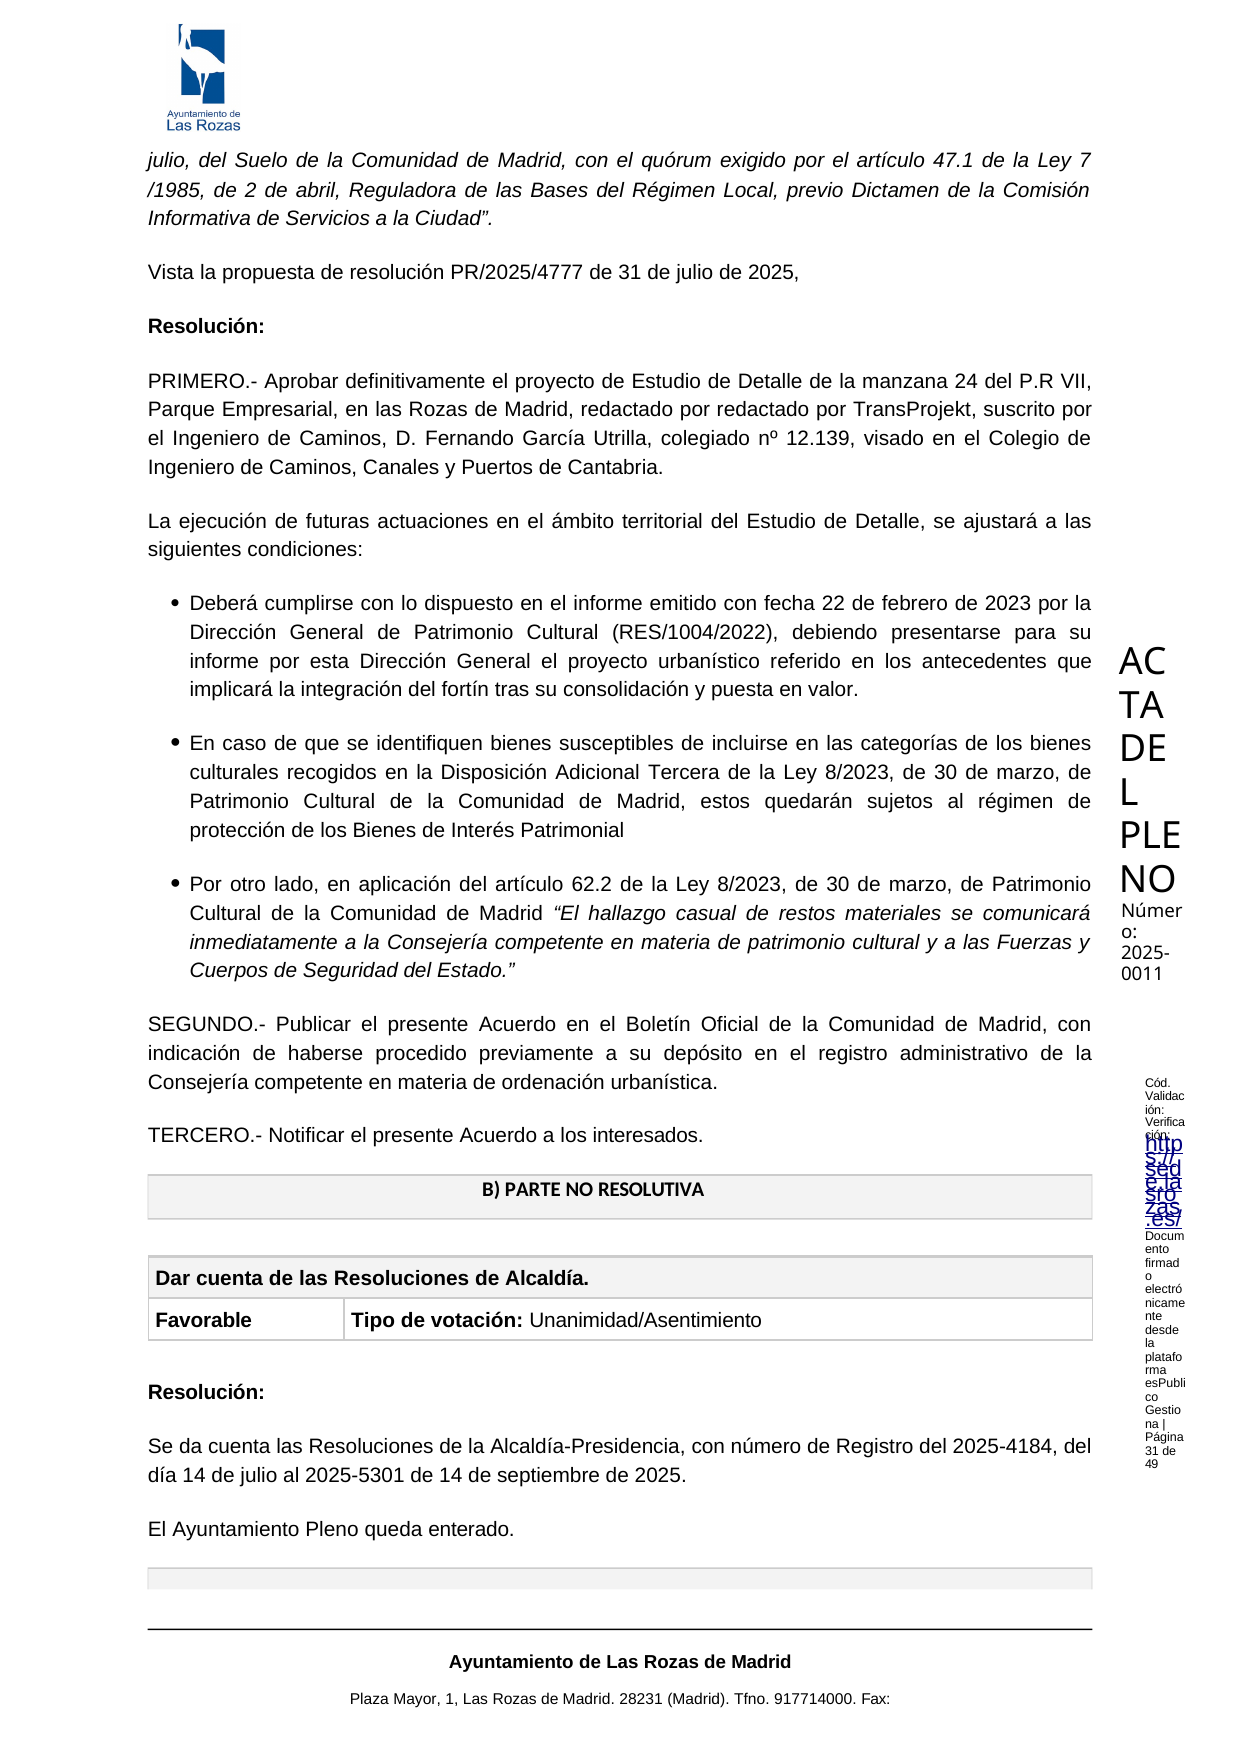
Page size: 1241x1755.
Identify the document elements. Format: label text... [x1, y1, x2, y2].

text [1117, 638, 1185, 985]
text ACTA DEL PLENO [1119, 640, 1185, 901]
text Vista la propuesta de resolución PR/2025/4777 de 31 de julio de 2025, [148, 260, 1093, 284]
list En caso de que se identifiquen bienes susceptibles de incluirse en las categorías de los bienes culturales recogidos en la Disposición Adicional Tercera de la Ley 8/2023, de 30 de marzo, de Patrimonio Cultural de la Comunidad de Madrid, estos quedarán sujetos al régimen de protección de los Bienes de Interés Patrimonial [171, 731, 1093, 842]
text Se da cuenta las Resoluciones de la Alcaldía-Presidencia, con número de Registro del 2025-4184, del día 14 de julio al 2025-5301 de 14 de septiembre de 2025. [148, 1434, 1093, 1487]
text El Ayuntamiento Pleno queda enterado. [148, 1516, 1093, 1540]
list Por otro lado, en aplicación del artículo 62.2 de la Ley 8/2023, de 30 de marzo, de Patrimonio Cultural de la Comunidad de Madrid “El hallazgo casual de restos materiales se comunicará inmediatamente a la Consejería competente en materia de patrimonio cultural y a las Fuerzas y Cuerpos de Seguridad del Estado.” [171, 871, 1093, 982]
text /1985, de 2 de abril, Reguladora de las Bases del Régimen Local, previo Dictamen de la Comisión Informativa de Servicios a la Ciudad”. [148, 177, 1093, 230]
text La ejecución de futuras actuaciones en el ámbito territorial del Estudio de Detalle, se ajustará a las siguientes condiciones: [148, 508, 1093, 561]
text Verificación: https://sede.lasrozas.es/ [1145, 1117, 1186, 1229]
table_cell Favorable [149, 1299, 343, 1339]
text Cód. Validación: [1145, 1077, 1186, 1117]
text Número: 2025-0011 Fecha: 23/10/2025 [1121, 901, 1185, 985]
table_cell Tipo de votación: Unanimidad/Asentimiento [345, 1299, 1092, 1339]
text [1143, 1075, 1186, 1612]
text Documento firmado electrónicamente desde la plataforma esPublico Gestiona | Página 31 de 49 [1145, 1229, 1186, 1471]
text PRIMERO.- Aprobar definitivamente el proyecto de Estudio de Detalle de la manzana 24 del P.R VII, Parque Empresarial, en las Rozas de Madrid, redactado por redactado por TransProjekt, suscrito por el Ingeniero de Caminos, D. Fernando García Utrilla, colegiado nº 12.139, visado en el Colegio de Ingeniero de Caminos, Canales y Puertos de Cantabria. [148, 368, 1093, 479]
subtitle Resolución: [148, 1379, 1093, 1403]
list Deberá cumplirse con lo dispuesto en el informe emitido con fecha 22 de febrero de 2023 por la Dirección General de Patrimonio Cultural (RES/1004/2022), debiendo presentarse para su informe por esta Dirección General el proyecto urbanístico referido en los antecedentes que implicará la integración del fortín tras su consolidación y puesta en valor. [171, 591, 1093, 701]
table_header Dar cuenta de las Resoluciones de Alcaldía. [149, 1258, 1092, 1297]
text TERCERO.- Notificar el presente Acuerdo a los interesados. [148, 1123, 1093, 1147]
subtitle Resolución: [148, 314, 1093, 338]
text SEGUNDO.- Publicar el presente Acuerdo en el Boletín Oficial de la Comunidad de Madrid, con indicación de haberse procedido previamente a su depósito en el registro administrativo de la Consejería competente en materia de ordenación urbanística. [148, 1012, 1093, 1093]
text julio, del Suelo de la Comunidad de Madrid, con el quórum exigido por el artículo 47.1 de la Ley 7 [148, 148, 1093, 172]
